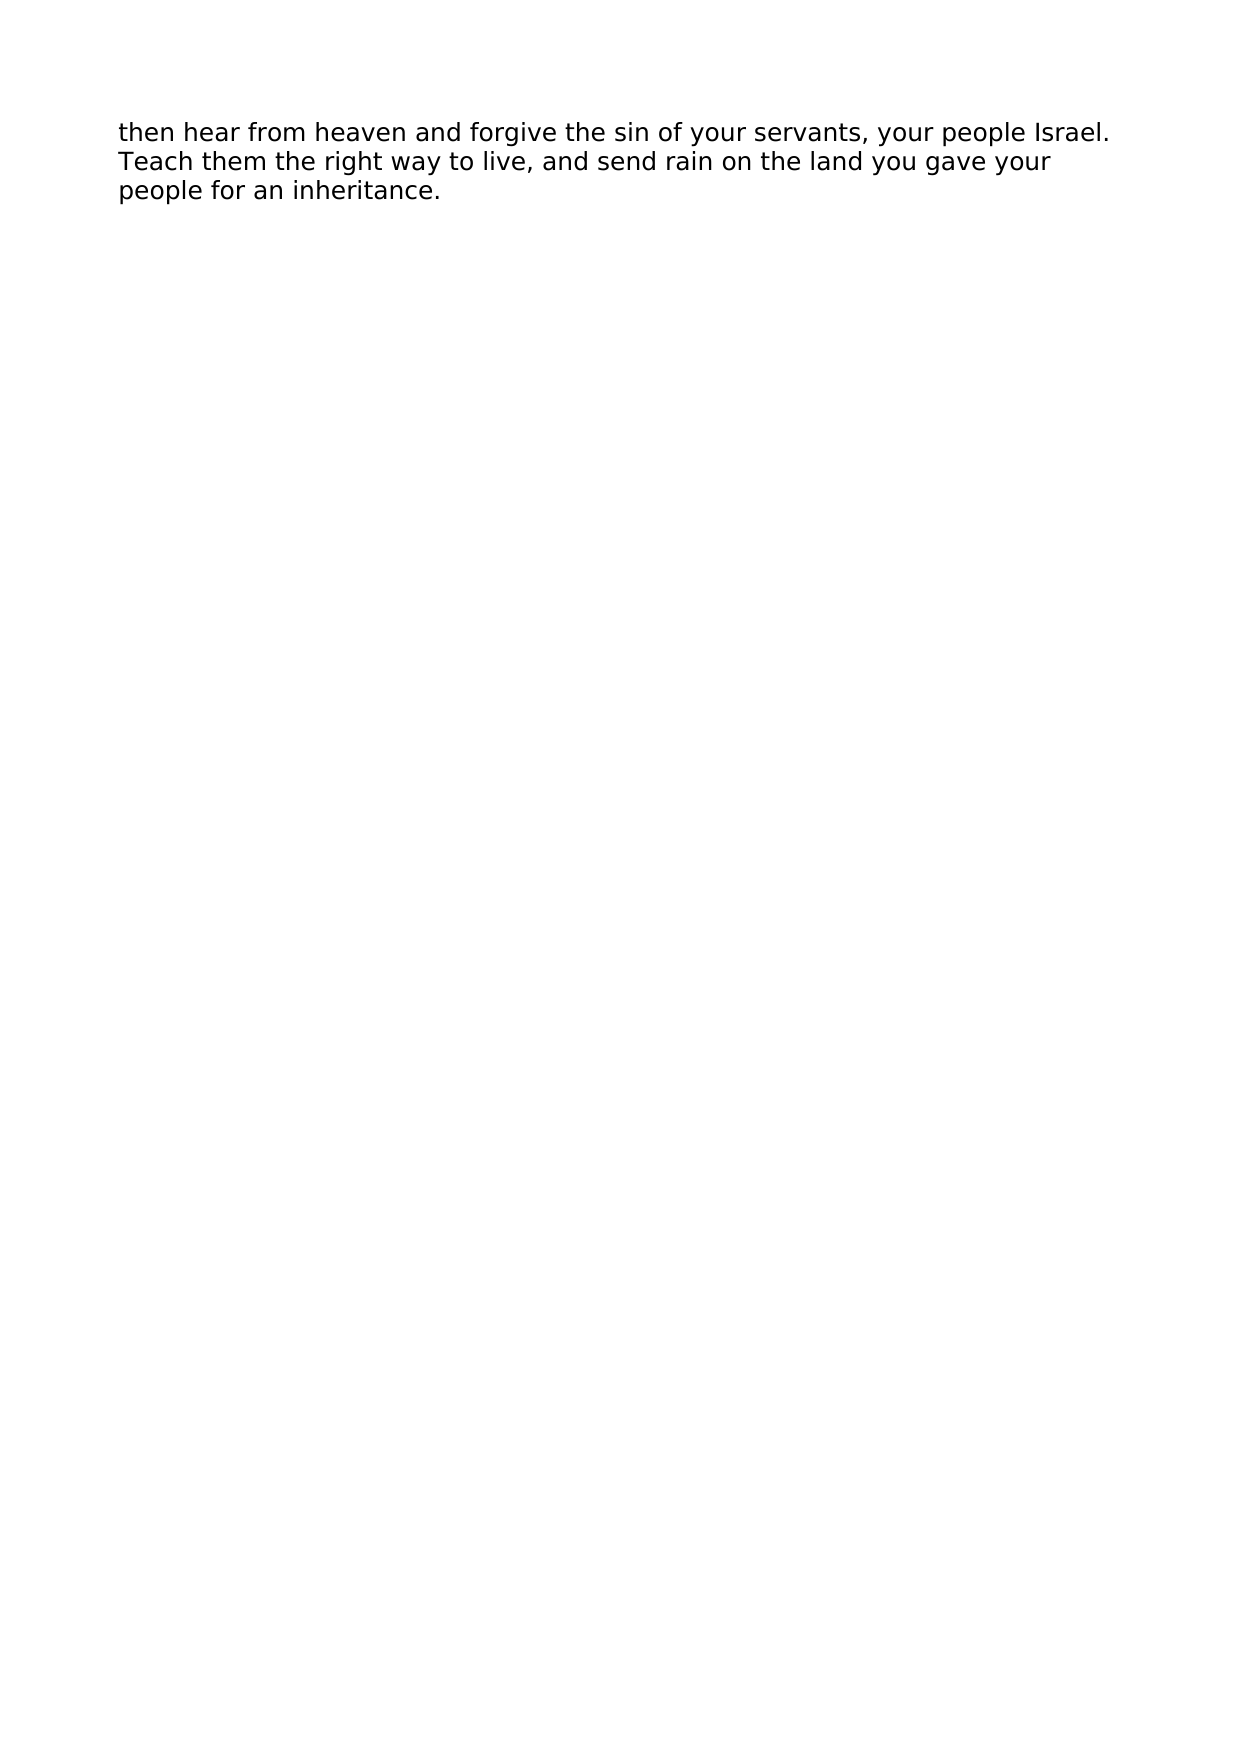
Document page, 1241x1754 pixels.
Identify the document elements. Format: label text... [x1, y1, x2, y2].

text then hear from heaven and forgive the sin of your servants, your people Israel. Teach them the right way to live, and send rain on the land you gave your people for an inheritance. [118, 118, 1122, 206]
